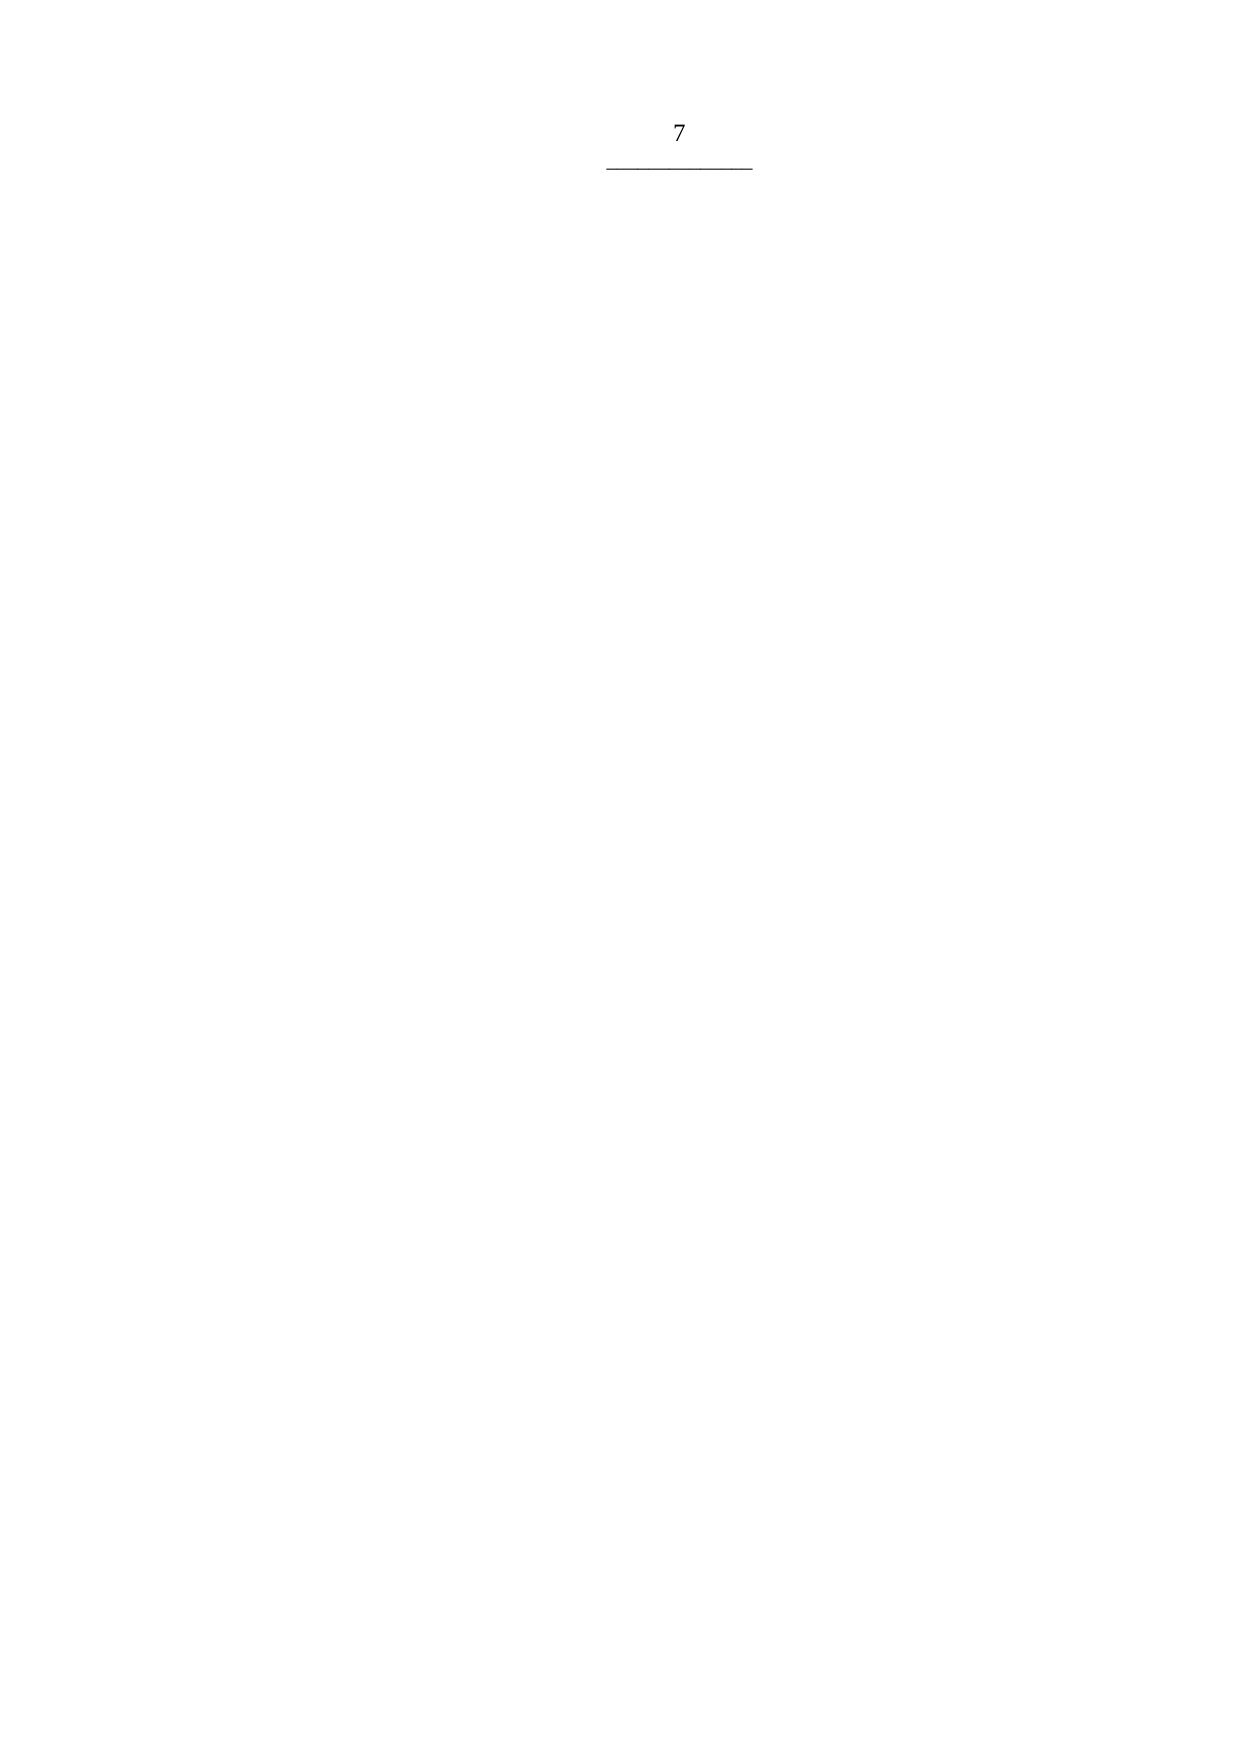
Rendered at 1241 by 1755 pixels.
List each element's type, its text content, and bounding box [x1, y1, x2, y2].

text ______________ [177, 148, 1181, 172]
